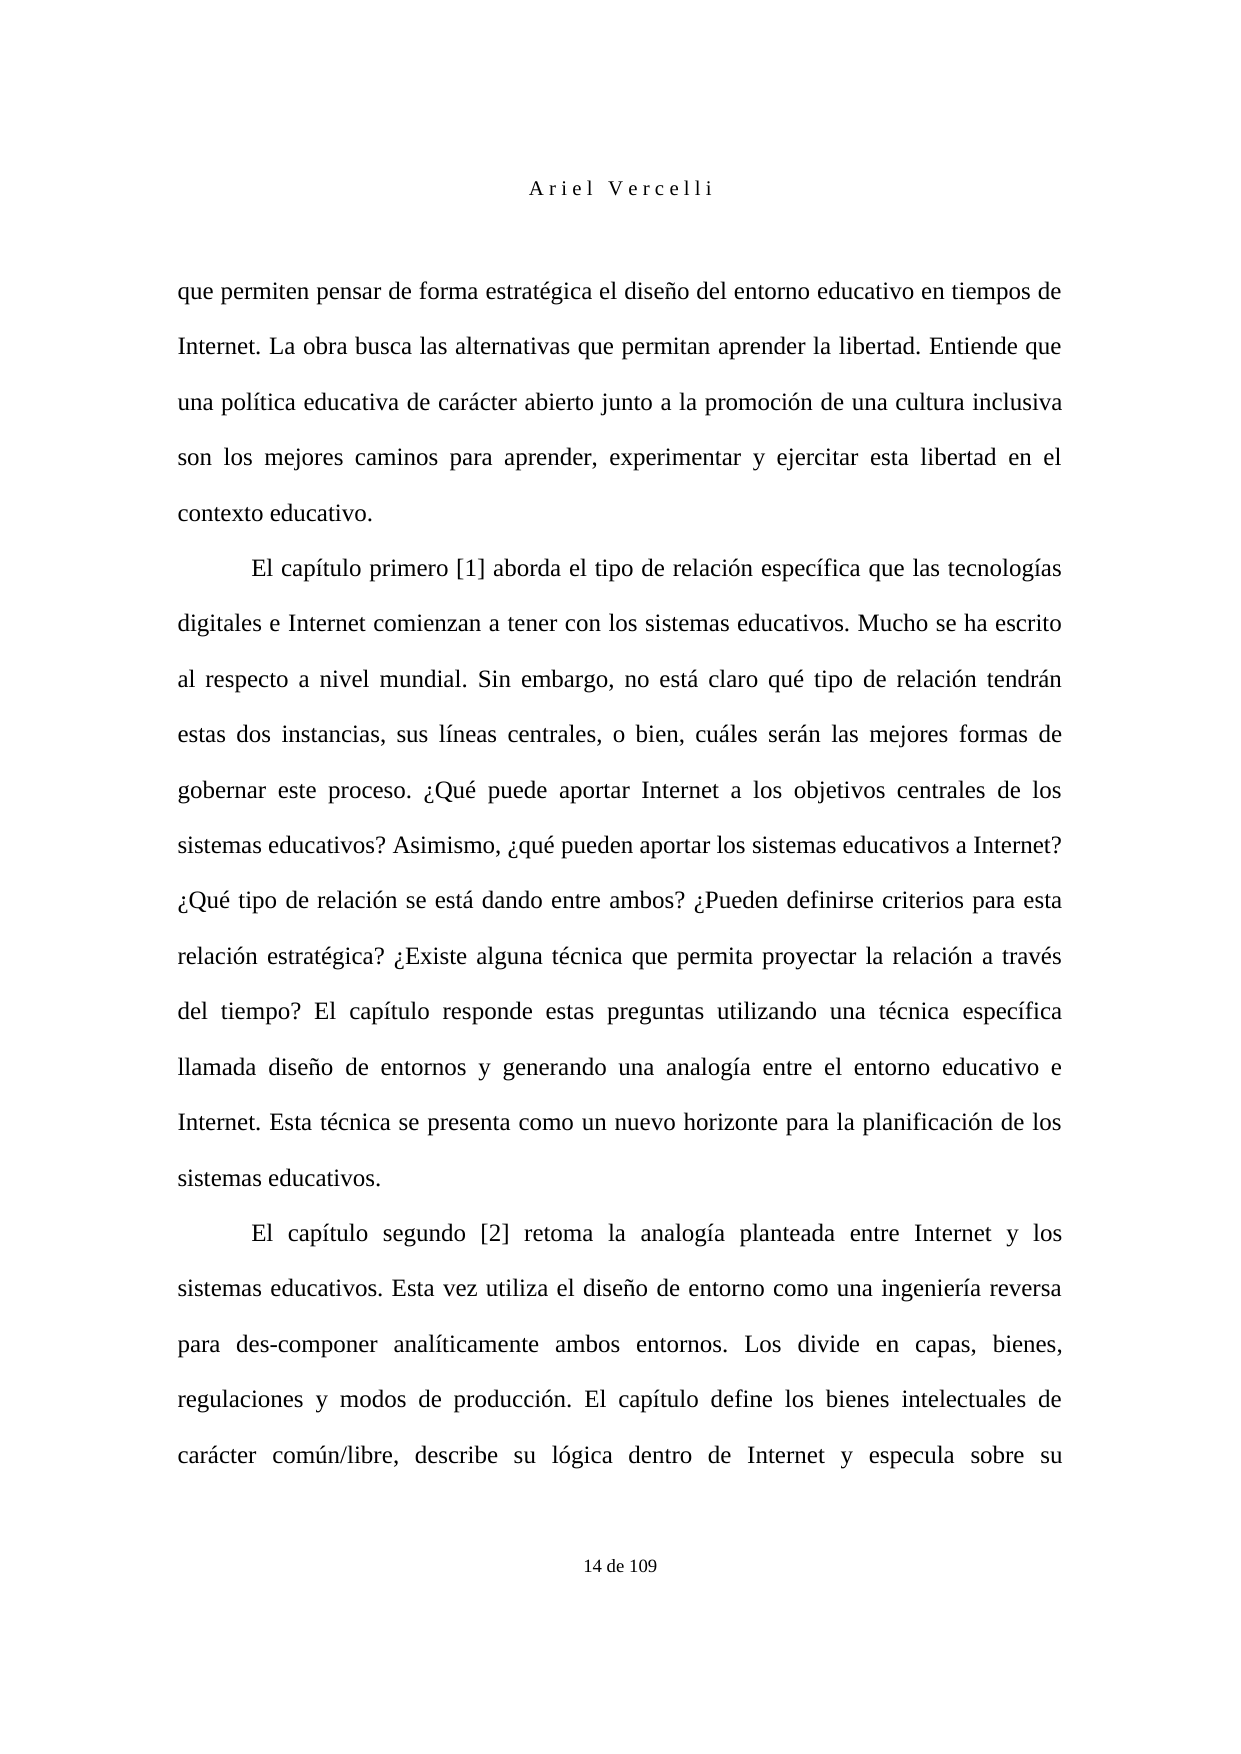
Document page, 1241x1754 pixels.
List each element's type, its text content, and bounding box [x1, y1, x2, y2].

text que permiten pensar de forma estratégica el diseño del entorno educativo en tiempos de Internet. La obra busca las alternativas que permitan aprender la libertad. Entiende que una política educativa de carácter abierto junto a la promoción de una cultura inclusiva son los mejores caminos para aprender, experimentar y ejercitar esta libertad en el contexto educativo. [177, 277, 1063, 526]
text El capítulo primero [1] aborda el tipo de relación específica que las tecnologías digitales e Internet comienzan a tener con los sistemas educativos. Mucho se ha escrito al respecto a nivel mundial. Sin embargo, no está claro qué tipo de relación tendrán estas dos instancias, sus líneas centrales, o bien, cuáles serán las mejores formas de gobernar este proceso. ¿Qué puede aportar Internet a los objetivos centrales de los sistemas educativos? Asimismo, ¿qué pueden aportar los sistemas educativos a Internet? ¿Qué tipo de relación se está dando entre ambos? ¿Pueden definirse criterios para esta relación estratégica? ¿Existe alguna técnica que permita proyectar la relación a través del tiempo? El capítulo responde estas preguntas utilizando una técnica específica llamada diseño de entornos y generando una analogía entre el entorno educativo e Internet. Esta técnica se presenta como un nuevo horizonte para la planificación de los sistemas educativos. [177, 554, 1063, 1191]
text El capítulo segundo [2] retoma la analogía planteada entre Internet y los sistemas educativos. Esta vez utiliza el diseño de entorno como una ingeniería reversa para des-componer analíticamente ambos entornos. Los divide en capas, bienes, regulaciones y modos de producción. El capítulo define los bienes intelectuales de carácter común/libre, describe su lógica dentro de Internet y especula sobre su [177, 1219, 1063, 1468]
